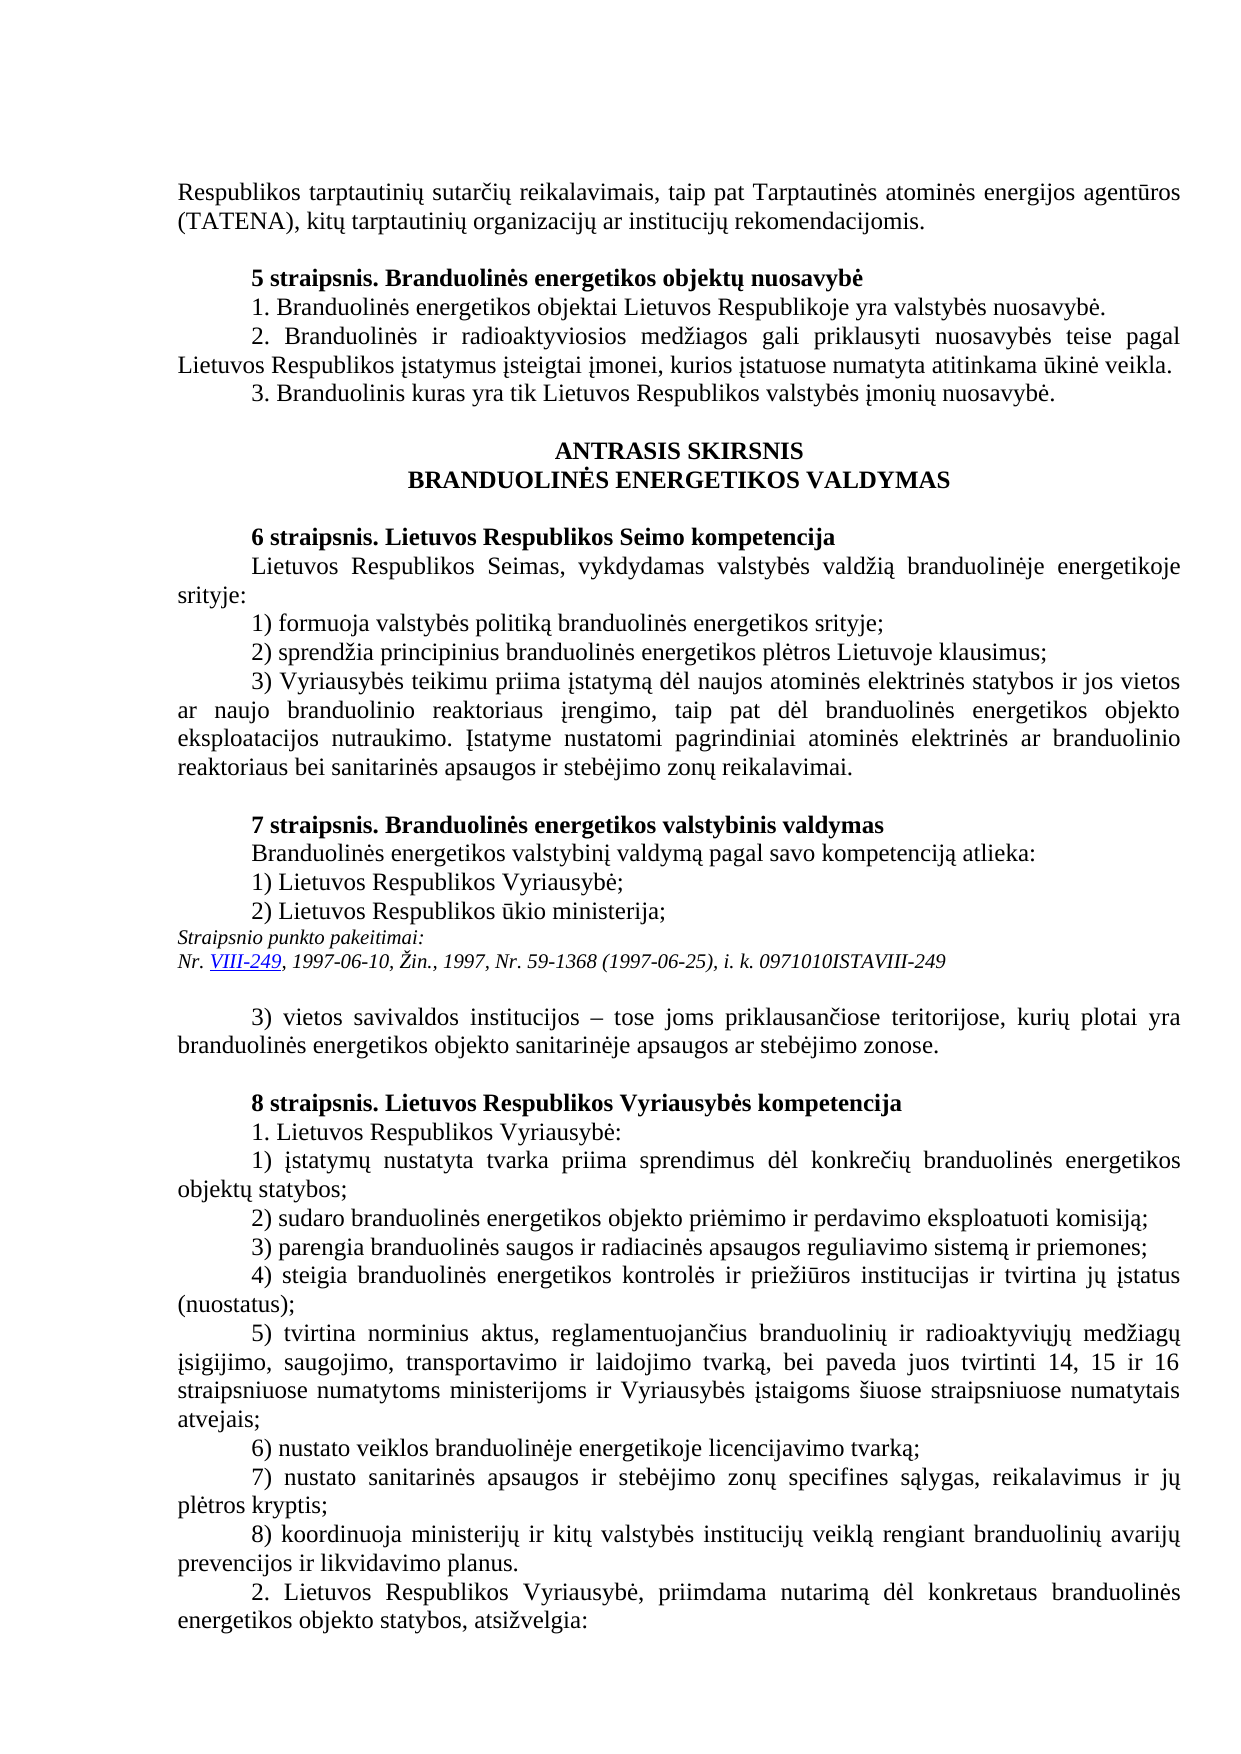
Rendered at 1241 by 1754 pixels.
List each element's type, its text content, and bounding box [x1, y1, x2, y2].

text Nr. VIII-249, 1997-06-10, Žin., 1997, Nr. 59-1368 (1997-06-25), i. k. 0971010ISTAVIII-249 [177, 949, 1181, 973]
text 1) formuoja valstybės politiką branduolinės energetikos srityje; [177, 608, 1181, 637]
text Branduolinės energetikos valstybinį valdymą pagal savo kompetenciją atlieka: [177, 838, 1181, 867]
text 3) Vyriausybės teikimu priima įstatymą dėl naujos atominės elektrinės statybos ir jos vietos ar naujo branduolinio reaktoriaus įrengimo, taip pat dėl branduolinės energetikos objekto eksploatacijos nutraukimo. Įstatyme nustatomi pagrindiniai atominės elektrinės ar branduolinio reaktoriaus bei sanitarinės apsaugos ir stebėjimo zonų reikalavimai. [177, 666, 1181, 781]
text BRANDUOLINĖS ENERGETIKOS VALDYMAS [177, 465, 1181, 493]
text 1) įstatymų nustatyta tvarka priima sprendimus dėl konkrečių branduolinės energetikos objektų statybos; [177, 1145, 1181, 1203]
text 6 straipsnis. Lietuvos Respublikos Seimo kompetencija [177, 522, 1181, 551]
text 2) sprendžia principinius branduolinės energetikos plėtros Lietuvoje klausimus; [177, 637, 1181, 666]
text 2. Branduolinės ir radioaktyviosios medžiagos gali priklausyti nuosavybės teise pagal Lietuvos Respublikos įstatymus įsteigtai įmonei, kurios įstatuose numatyta atitinkama ūkinė veikla. [177, 321, 1181, 378]
text 5) tvirtina norminius aktus, reglamentuojančius branduolinių ir radioaktyviųjų medžiagų įsigijimo, saugojimo, transportavimo ir laidojimo tvarką, bei paveda juos tvirtinti 14, 15 ir 16 straipsniuose numatytoms ministerijoms ir Vyriausybės įstaigoms šiuose straipsniuose numatytais atvejais; [177, 1318, 1181, 1433]
text 8 straipsnis. Lietuvos Respublikos Vyriausybės kompetencija [177, 1088, 1181, 1117]
text 3. Branduolinis kuras yra tik Lietuvos Respublikos valstybės įmonių nuosavybė. [177, 378, 1181, 407]
text 1. Branduolinės energetikos objektai Lietuvos Respublikoje yra valstybės nuosavybė. [177, 292, 1181, 321]
text 4) steigia branduolinės energetikos kontrolės ir priežiūros institucijas ir tvirtina jų įstatus (nuostatus); [177, 1260, 1181, 1318]
text Respublikos tarptautinių sutarčių reikalavimais, taip pat Tarptautinės atominės energijos agentūros (TATENA), kitų tarptautinių organizacijų ar institucijų rekomendacijomis. [177, 177, 1181, 235]
text Lietuvos Respublikos Seimas, vykdydamas valstybės valdžią branduolinėje energetikoje srityje: [177, 551, 1181, 608]
text 7 straipsnis. Branduolinės energetikos valstybinis valdymas [177, 810, 1181, 838]
text 3) parengia branduolinės saugos ir radiacinės apsaugos reguliavimo sistemą ir priemones; [177, 1232, 1181, 1260]
text 5 straipsnis. Branduolinės energetikos objektų nuosavybė [177, 263, 1181, 292]
text 8) koordinuoja ministerijų ir kitų valstybės institucijų veiklą rengiant branduolinių avarijų prevencijos ir likvidavimo planus. [177, 1519, 1181, 1577]
text 7) nustato sanitarinės apsaugos ir stebėjimo zonų specifines sąlygas, reikalavimus ir jų plėtros kryptis; [177, 1462, 1181, 1519]
text 1. Lietuvos Respublikos Vyriausybė: [177, 1117, 1181, 1145]
text 3) vietos savivaldos institucijos – tose joms priklausančiose teritorijose, kurių plotai yra branduolinės energetikos objekto sanitarinėje apsaugos ar stebėjimo zonose. [177, 1002, 1181, 1059]
text 2) Lietuvos Respublikos ūkio ministerija; [177, 896, 1181, 925]
text Straipsnio punkto pakeitimai: [177, 925, 1181, 949]
text 2. Lietuvos Respublikos Vyriausybė, priimdama nutarimą dėl konkretaus branduolinės energetikos objekto statybos, atsižvelgia: [177, 1577, 1181, 1634]
text 6) nustato veiklos branduolinėje energetikoje licencijavimo tvarką; [177, 1433, 1181, 1462]
text ANTRASIS SKIRSNIS [177, 436, 1181, 465]
text 2) sudaro branduolinės energetikos objekto priėmimo ir perdavimo eksploatuoti komisiją; [177, 1203, 1181, 1232]
text 1) Lietuvos Respublikos Vyriausybė; [177, 867, 1181, 896]
